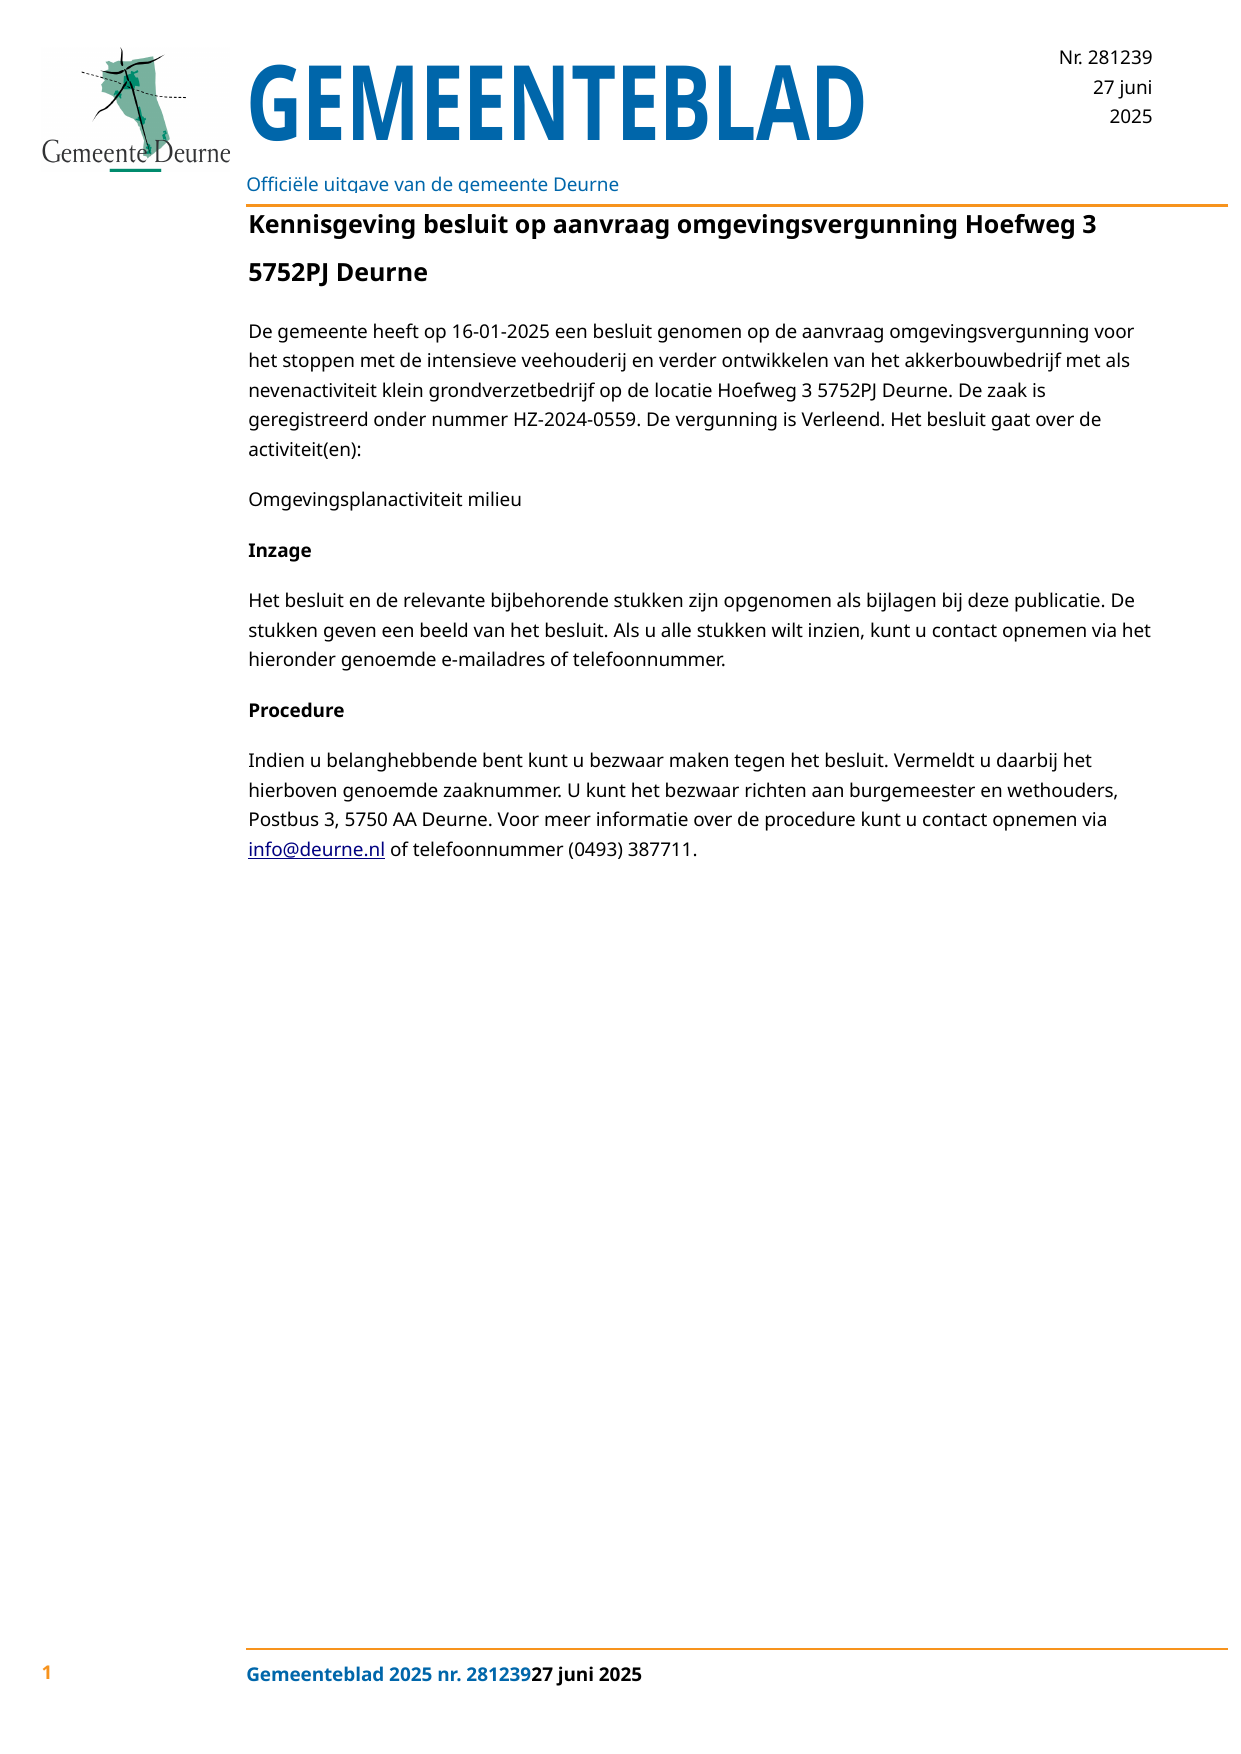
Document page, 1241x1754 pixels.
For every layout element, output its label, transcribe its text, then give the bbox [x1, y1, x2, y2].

text Inzage [248, 537, 1152, 563]
text Het besluit en de relevante bijbehorende stukken zijn opgenomen als bijlagen bij deze publicatie. De stukken geven een beeld van het besluit. Als u alle stukken wilt inzien, kunt u contact opnemen via het hieronder genoemde e-mailadres of telefoonnummer. [248, 587, 1152, 672]
text Omgevingsplanactiviteit milieu [248, 487, 1152, 512]
text Kennisgeving besluit op aanvraag omgevingsvergunning Hoefweg 3 5752PJ Deurne [248, 207, 1152, 288]
text Procedure [248, 697, 1152, 723]
text Indien u belanghebbende bent kunt u bezwaar maken tegen het besluit. Vermeldt u daarbij het hierboven genoemde zaaknummer. U kunt het bezwaar richten aan burgemeester en wethouders, Postbus 3, 5750 AA Deurne. Voor meer informatie over de procedure kunt u contact opnemen via info@deurne.nl of telefoonnummer (0493) 387711. [248, 747, 1152, 862]
picture [41, 47, 231, 172]
text De gemeente heeft op 16-01-2025 een besluit genomen op de aanvraag omgevingsvergunning voor het stoppen met de intensieve veehouderij en verder ontwikkelen van het akkerbouwbedrijf met als nevenactiviteit klein grondverzetbedrijf op de locatie Hoefweg 3 5752PJ Deurne. De zaak is geregistreerd onder nummer HZ-2024-0559. De vergunning is Verleend. Het besluit gaat over de activiteit(en): [248, 318, 1152, 462]
